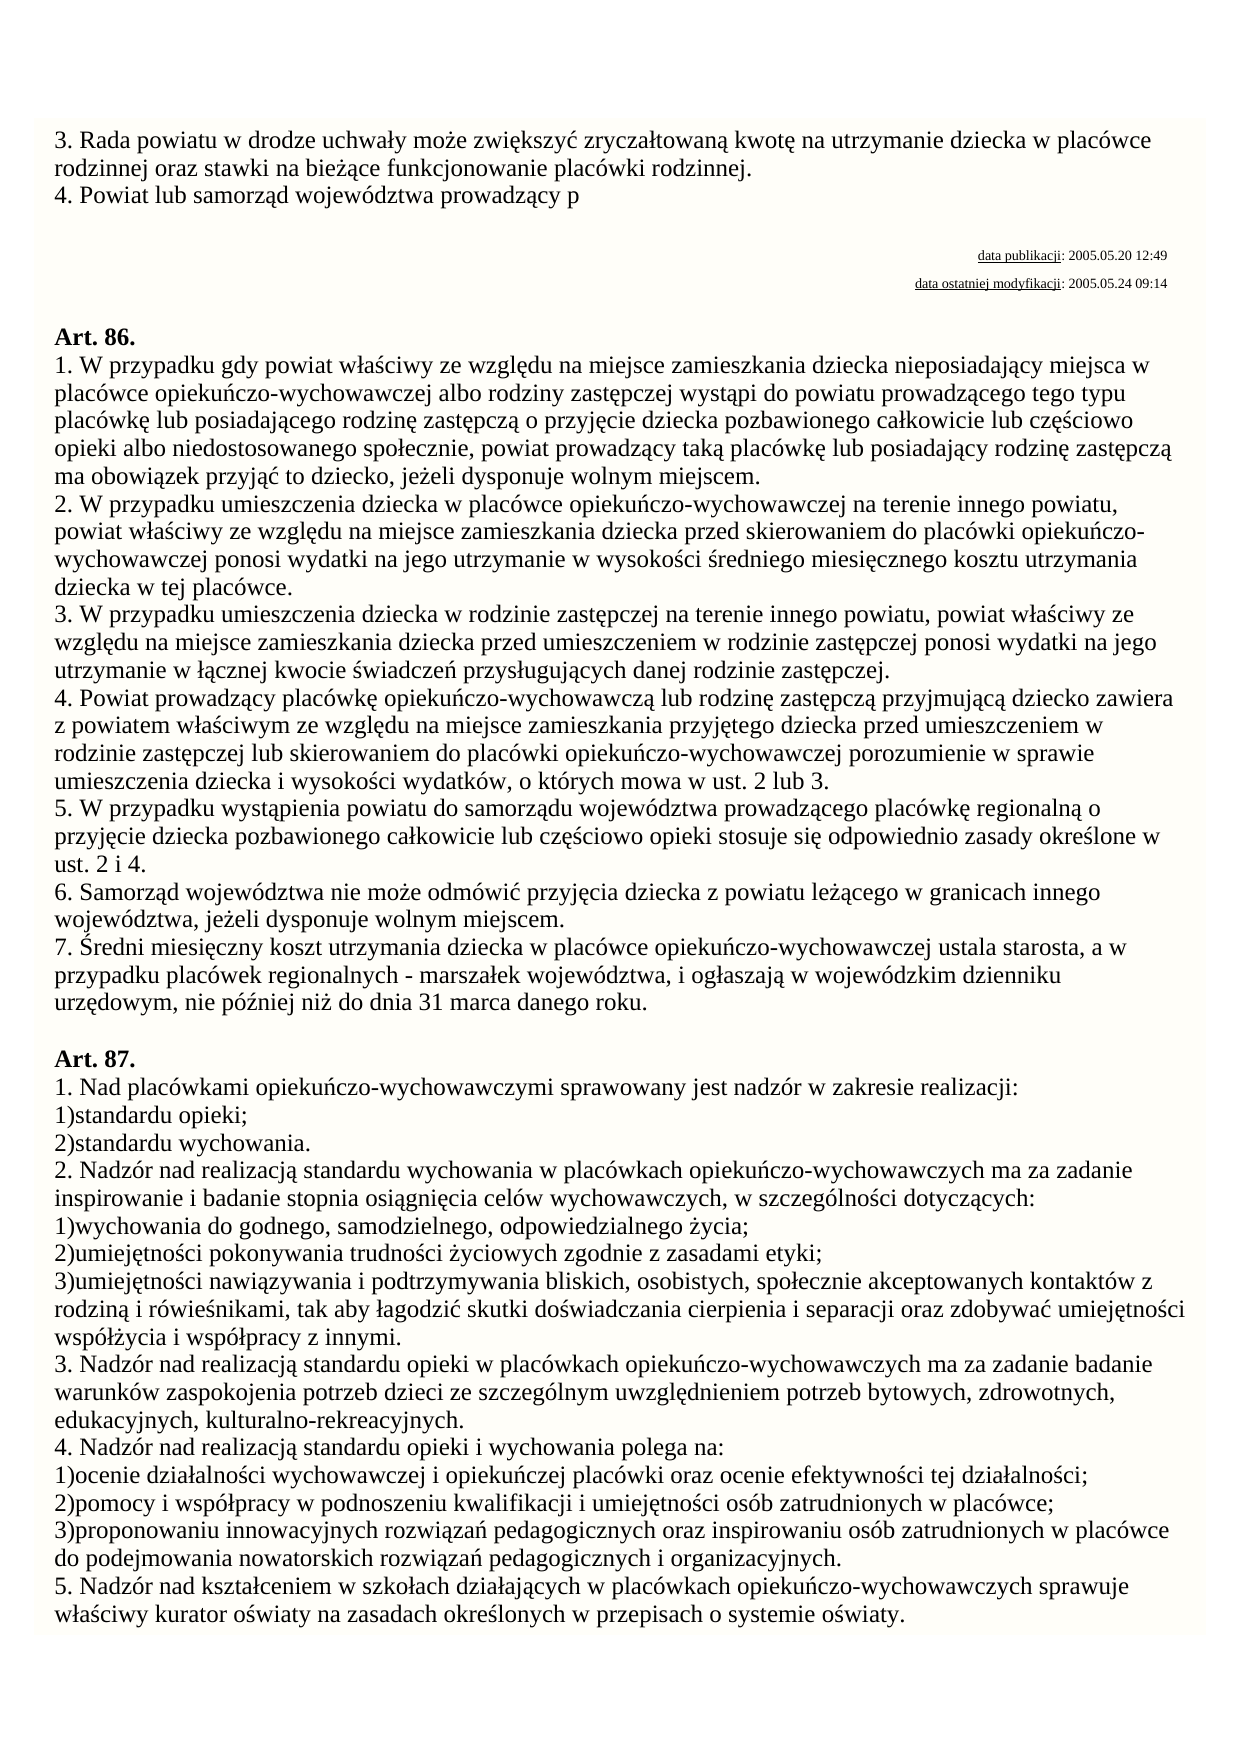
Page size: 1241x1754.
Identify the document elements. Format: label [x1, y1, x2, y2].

table_header [1194, 118, 1200, 1635]
table_header [1200, 118, 1206, 1635]
table_header [40, 118, 46, 1635]
table_header [34, 118, 40, 1635]
